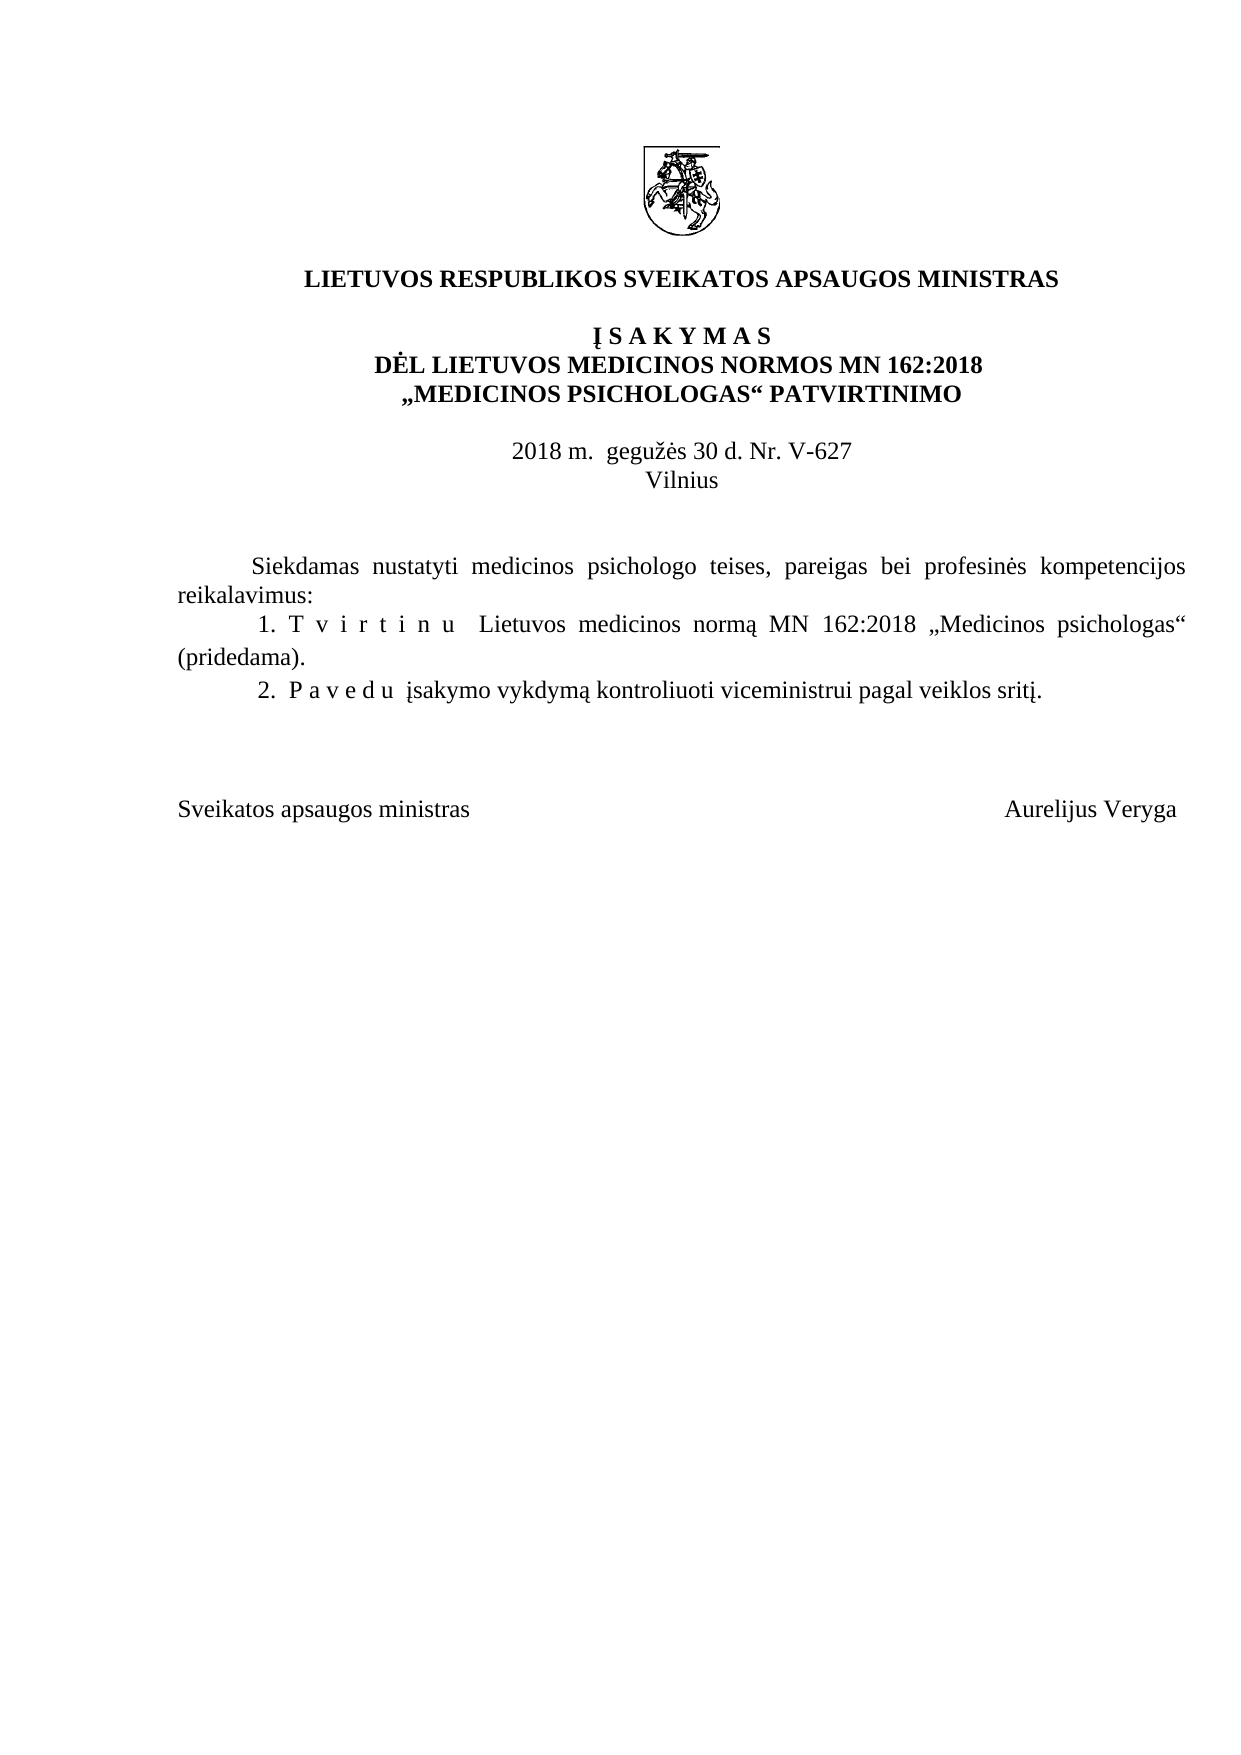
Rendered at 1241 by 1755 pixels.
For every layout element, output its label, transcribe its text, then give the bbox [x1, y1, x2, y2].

text 2018 m. gegužės 30 d. Nr. V-627 [177, 436, 1186, 465]
text DĖL LIETUVOS MEDICINOS NORMOS MN 162:2018 [177, 350, 1186, 379]
text LIETUVOS RESPUBLIKOS SVEIKATOS APSAUGOS MINISTRAS [177, 264, 1186, 293]
text Vilnius [177, 465, 1186, 494]
text Sveikatos apsaugos ministras Aurelijus Veryga [177, 794, 1186, 823]
text 2. P a v e d u įsakymo vykdymą kontroliuoti viceministrui pagal veiklos sritį. [177, 675, 1186, 704]
text 1. T v i r t i n u Lietuvos medicinos normą MN 162:2018 „Medicinos psichologas“ (pridedama). [177, 609, 1186, 671]
text „MEDICINOS PSICHOLOGAS“ PATVIRTINIMO [177, 379, 1186, 408]
text Siekdamas nustatyti medicinos psichologo teises, pareigas bei profesinės kompetencijos reikalavimus: [177, 551, 1186, 609]
text Į S A K Y M A S [177, 321, 1186, 350]
